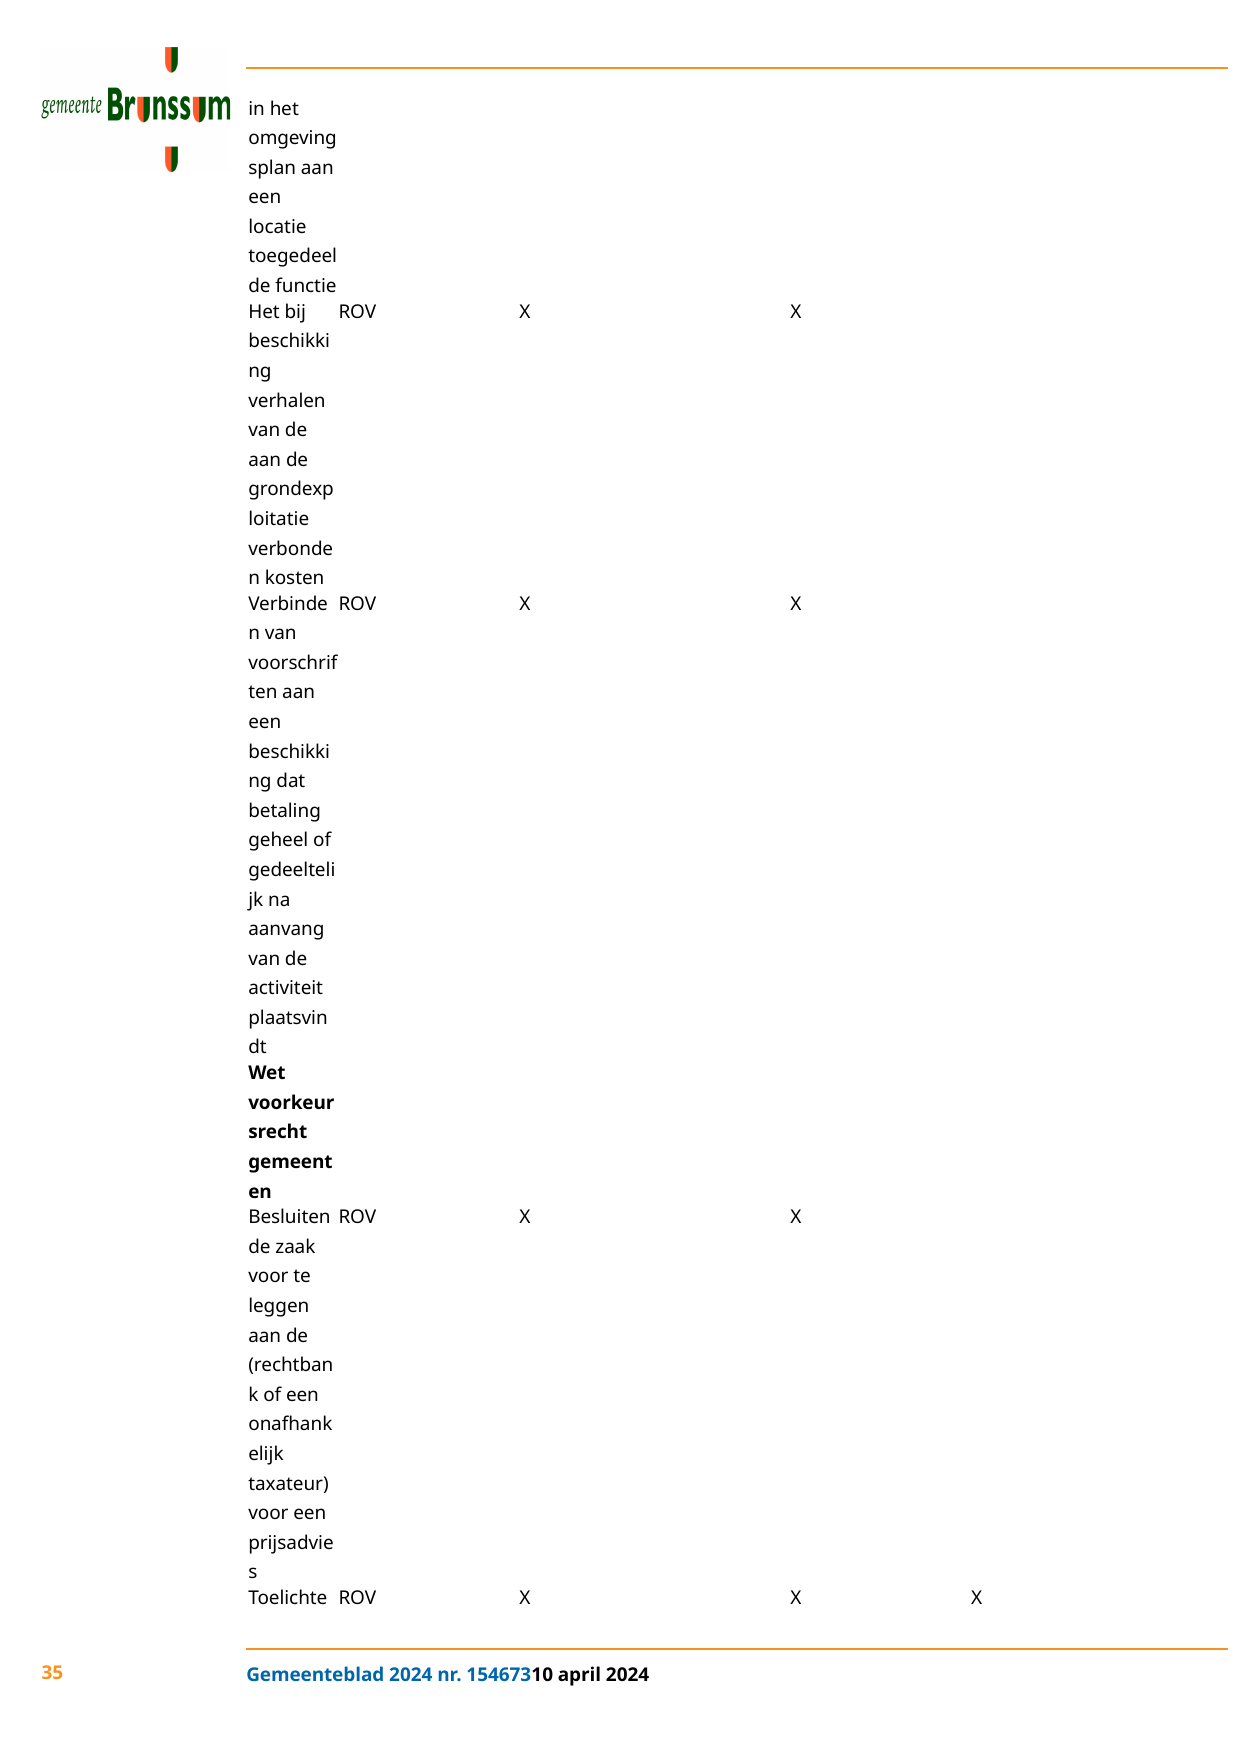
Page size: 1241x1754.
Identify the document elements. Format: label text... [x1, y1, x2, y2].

table_cell [700, 95, 790, 298]
table_cell ROV [338, 1204, 429, 1584]
table_cell X [790, 1584, 881, 1610]
table_cell X [519, 1204, 609, 1584]
table_cell [429, 1060, 519, 1203]
table_cell [1061, 590, 1152, 1059]
table_cell Wet voorkeursrecht gemeenten [248, 1060, 338, 1203]
table_cell [700, 590, 790, 1059]
table_cell Het bij beschikking verhalen van de aan de grondexploitatie verbonden kosten [248, 298, 338, 590]
table_cell X [790, 298, 881, 590]
table_cell [429, 95, 519, 298]
table_cell X [519, 298, 609, 590]
table_cell [1061, 298, 1152, 590]
table_cell [700, 1060, 790, 1203]
table_cell Besluiten de zaak voor te leggen aan de (rechtbank of een onafhankelijk taxateur) voor een prijsadvies [248, 1204, 338, 1584]
table_cell [609, 1060, 700, 1203]
table_cell [338, 95, 429, 298]
table_cell [609, 298, 700, 590]
table_cell [519, 95, 609, 298]
table_cell [429, 298, 519, 590]
picture [41, 47, 231, 172]
table_cell ROV [338, 590, 429, 1059]
table_cell [1061, 95, 1152, 298]
table_cell [971, 95, 1061, 298]
table_cell [519, 1060, 609, 1203]
table_cell in het omgevingsplan aan een locatie toegedeelde functie [248, 95, 338, 298]
table_cell X [790, 590, 881, 1059]
table_cell [971, 590, 1061, 1059]
table_cell [609, 95, 700, 298]
table_cell [881, 1204, 971, 1584]
table_cell [1061, 1060, 1152, 1203]
table_cell [700, 298, 790, 590]
table_cell [609, 590, 700, 1059]
table_cell [429, 1204, 519, 1584]
table_cell ROV [338, 1584, 429, 1610]
table_cell X [519, 590, 609, 1059]
table_cell X [519, 1584, 609, 1610]
table_cell [971, 1204, 1061, 1584]
table_cell [881, 298, 971, 590]
table_cell [429, 590, 519, 1059]
table_cell [881, 1060, 971, 1203]
table_cell [881, 95, 971, 298]
table_cell [609, 1584, 700, 1610]
table_cell [971, 298, 1061, 590]
table_cell Verbinden van voorschriften aan een beschikking dat betaling geheel of gedeeltelijk na aanvang van de activiteit plaatsvindt [248, 590, 338, 1059]
table_cell [338, 1060, 429, 1203]
table_cell [700, 1204, 790, 1584]
table_cell X [790, 1204, 881, 1584]
table_cell [429, 1584, 519, 1610]
table_cell [1061, 1204, 1152, 1584]
table_cell ROV [338, 298, 429, 590]
table_cell [881, 590, 971, 1059]
table_cell [609, 1204, 700, 1584]
table_cell [971, 1060, 1061, 1203]
table_cell [881, 1584, 971, 1610]
table_cell Toelichte [248, 1584, 338, 1610]
table_cell [790, 95, 881, 298]
table_cell X [971, 1584, 1061, 1610]
table_cell [790, 1060, 881, 1203]
table_cell [700, 1584, 790, 1610]
table_cell [1061, 1584, 1152, 1610]
